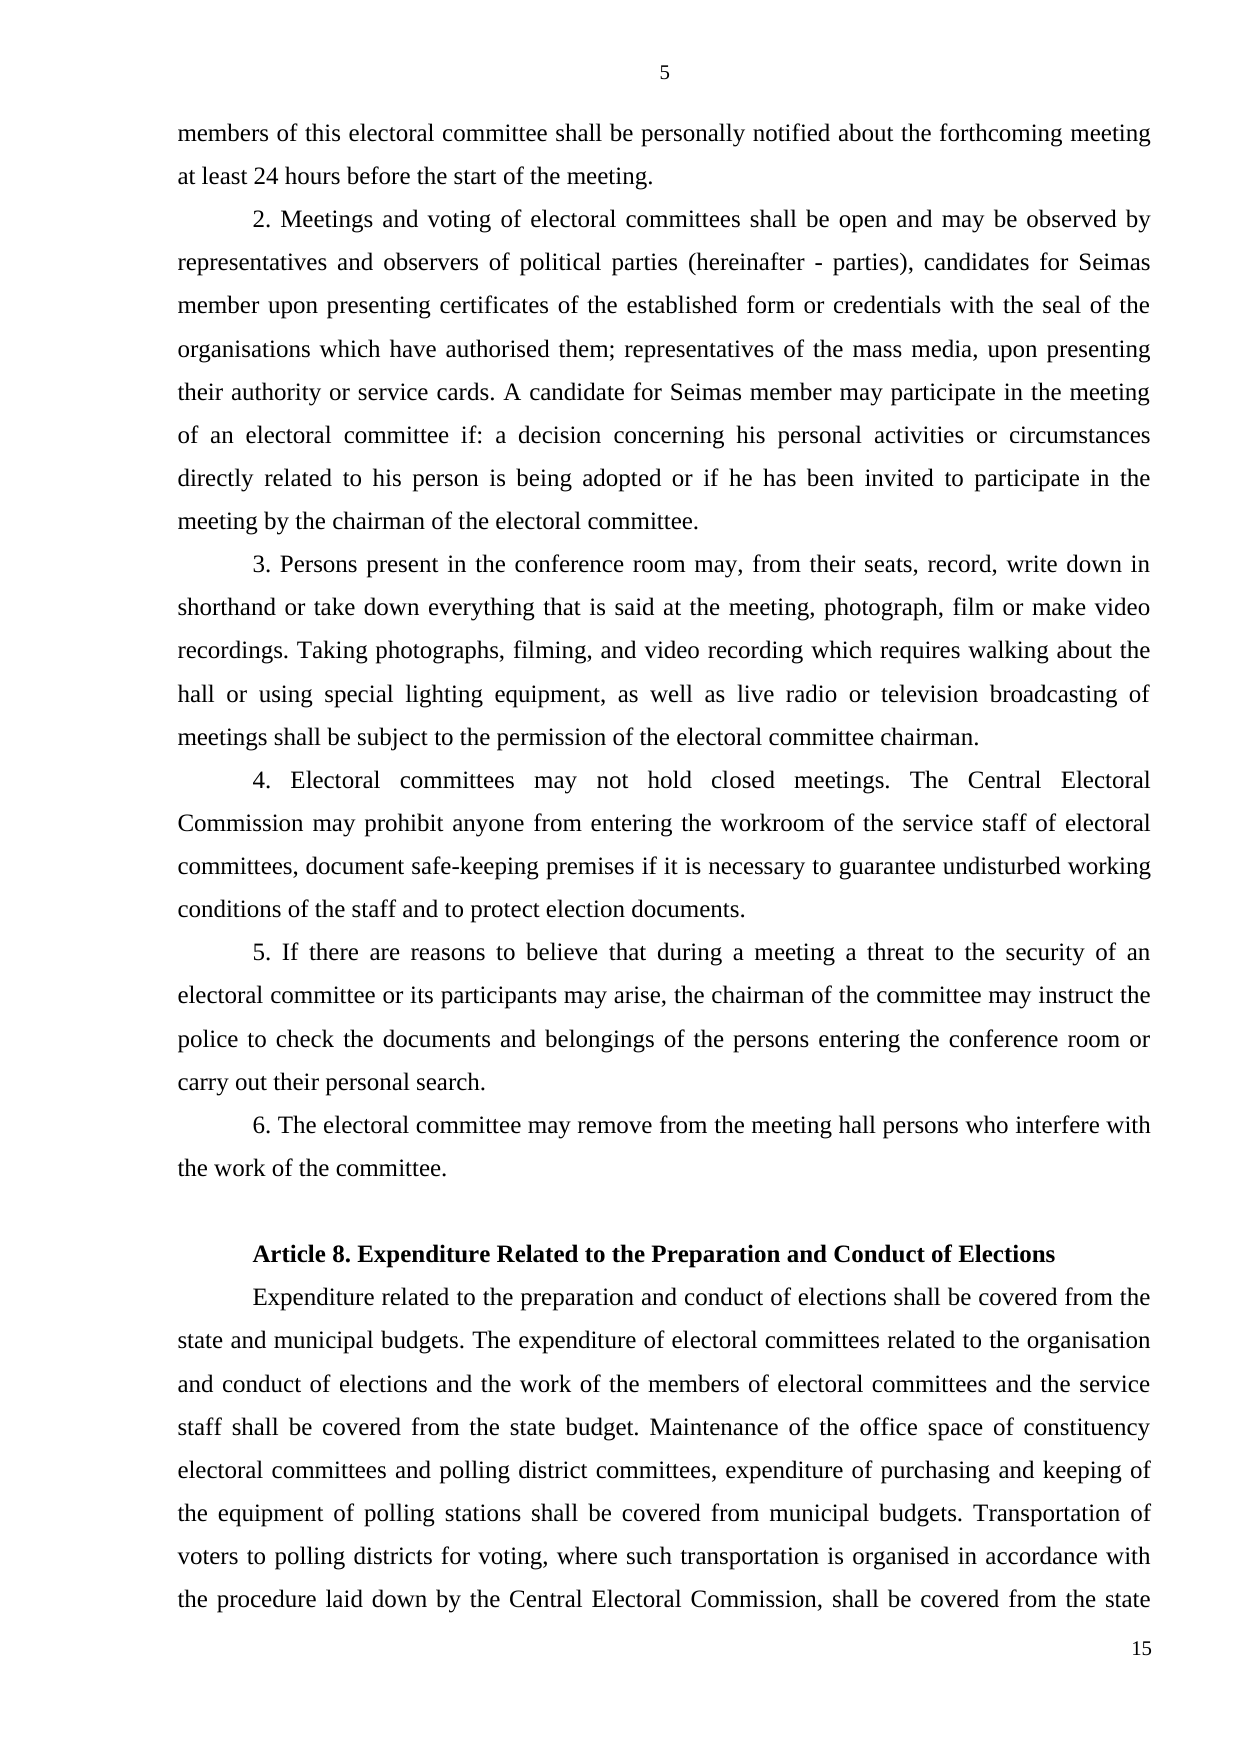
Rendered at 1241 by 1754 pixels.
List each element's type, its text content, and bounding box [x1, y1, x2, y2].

text 4. Electoral committees may not hold closed meetings. The Central Electoral Commission may prohibit anyone from entering the workroom of the service staff of electoral committees, document safe-keeping premises if it is necessary to guarantee undisturbed working conditions of the staff and to protect election documents. [177, 765, 1152, 923]
text 3. Persons present in the conference room may, from their seats, record, write down in shorthand or take down everything that is said at the meeting, photograph, film or make video recordings. Taking photographs, filming, and video recording which requires walking about the hall or using special lighting equipment, as well as live radio or television broadcasting of meetings shall be subject to the permission of the electoral committee chairman. [177, 549, 1152, 751]
text 2. Meetings and voting of electoral committees shall be open and may be observed by representatives and observers of political parties (hereinafter - parties), candidates for Seimas member upon presenting certificates of the established form or credentials with the seal of the organisations which have authorised them; representatives of the mass media, upon presenting their authority or service cards. A candidate for Seimas member may participate in the meeting of an electoral committee if: a decision concerning his personal activities or circumstances directly related to his person is being adopted or if he has been invited to participate in the meeting by the chairman of the electoral committee. [177, 204, 1152, 535]
text members of this electoral committee shall be personally notified about the forthcoming meeting at least 24 hours before the start of the meeting. [177, 118, 1152, 190]
text 5. If there are reasons to believe that during a meeting a threat to the security of an electoral committee or its participants may arise, the chairman of the committee may instruct the police to check the documents and belongings of the persons entering the conference room or carry out their personal search. [177, 937, 1152, 1096]
text 6. The electoral committee may remove from the meeting hall persons who interfere with the work of the committee. [177, 1110, 1152, 1182]
text Article 8. Expenditure Related to the Preparation and Conduct of Elections [177, 1239, 1152, 1268]
text Expenditure related to the preparation and conduct of elections shall be covered from the state and municipal budgets. The expenditure of electoral committees related to the organisation and conduct of elections and the work of the members of electoral committees and the service staff shall be covered from the state budget. Maintenance of the office space of constituency electoral committees and polling district committees, expenditure of purchasing and keeping of the equipment of polling stations shall be covered from municipal budgets. Transportation of voters to polling districts for voting, where such transportation is organised in accordance with the procedure laid down by the Central Electoral Commission, shall be covered from the state [177, 1282, 1152, 1613]
